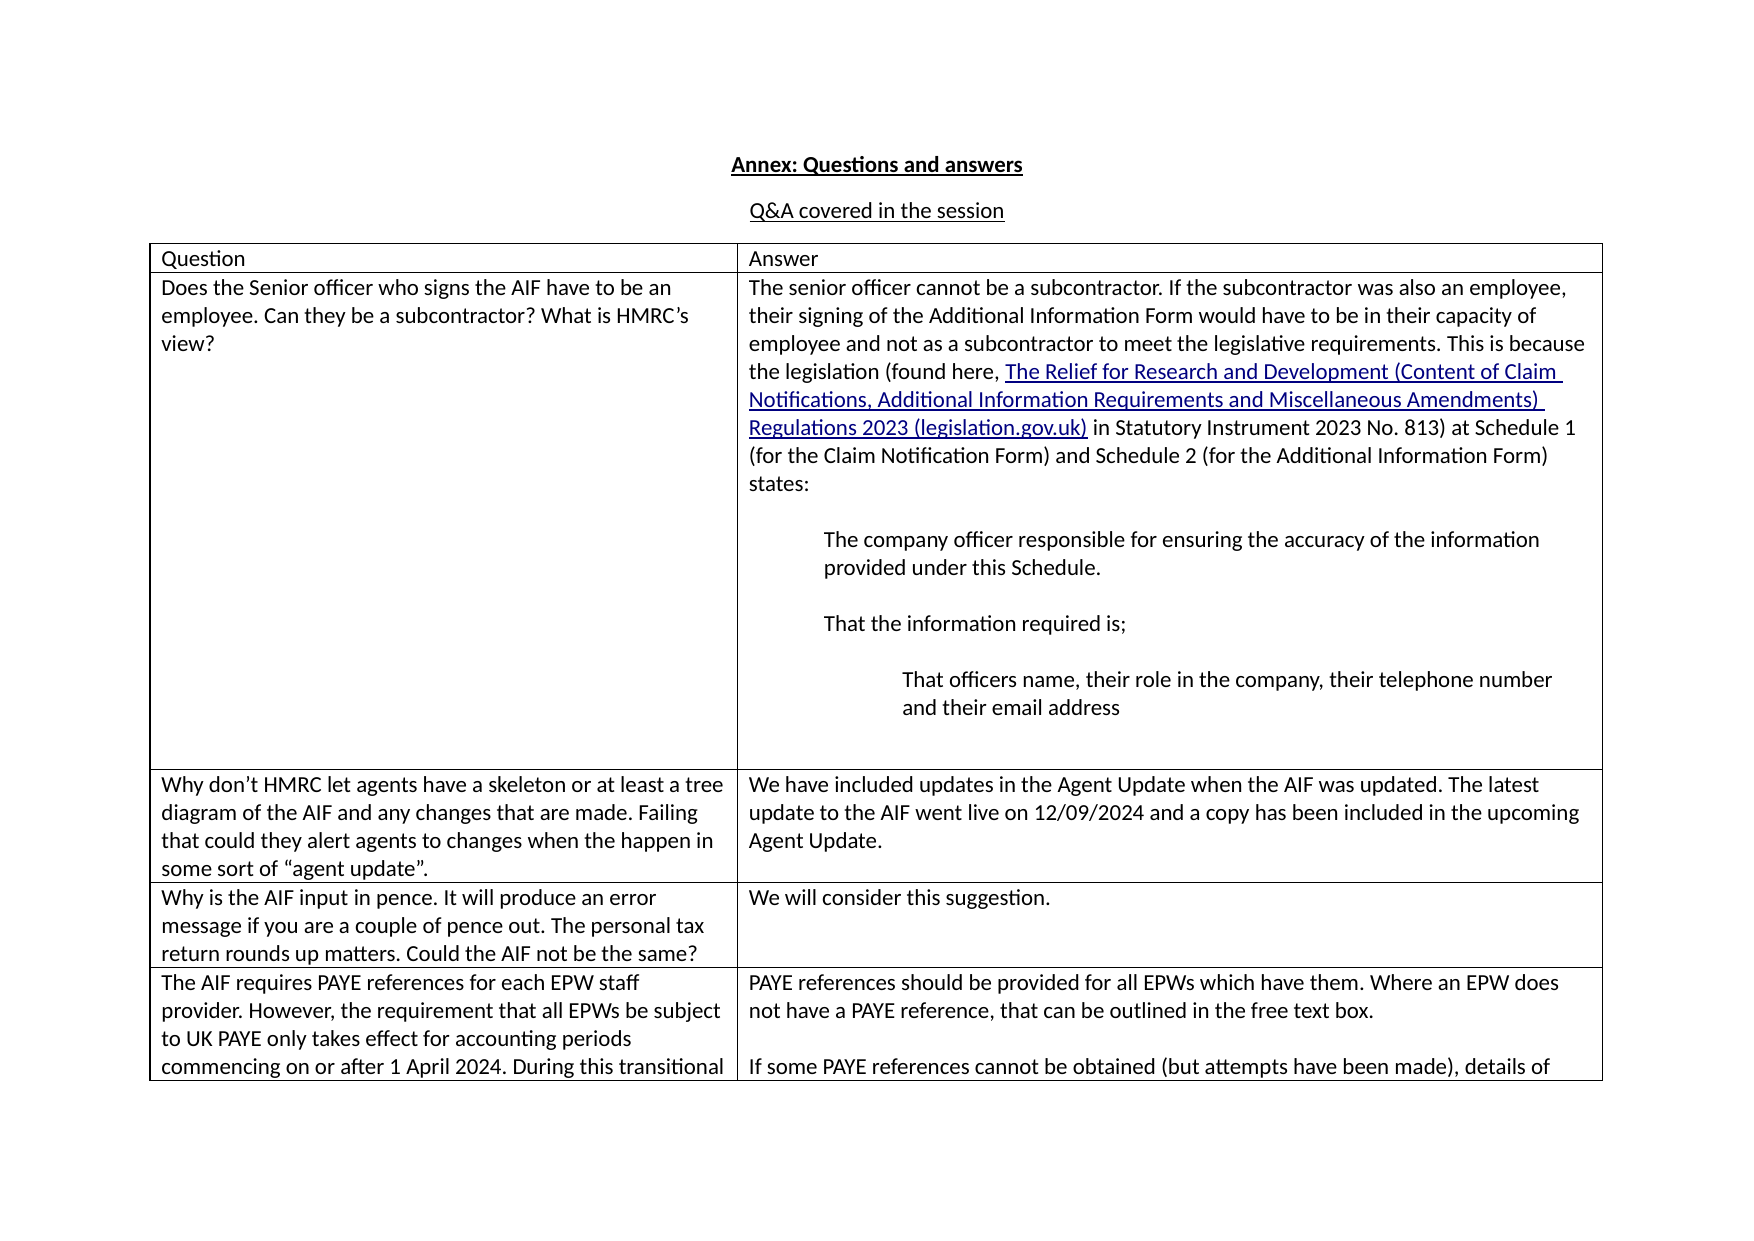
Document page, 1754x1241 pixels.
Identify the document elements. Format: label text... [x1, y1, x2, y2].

table_cell The senior officer cannot be a subcontractor. If the subcontractor was also an employee, their signing of the Additional Information Form would have to be in their capacity of employee and not as a subcontractor to meet the legislative requirements. This is because the legislation (found here, The Relief for Research and Development (Content of Claim Notifications, Additional Information Requirements and Miscellaneous Amendments) Regulations 2023 (legislation.gov.uk) in Statutory Instrument 2023 No. 813) at Schedule 1 (for the Claim Notification Form) and Schedule 2 (for the Additional Information Form) states: The company officer responsible for ensuring the accuracy of the information provided under this Schedule. That the information required is; That officers name, their role in the company, their telephone number and their email address [738, 273, 1602, 769]
table_cell We have included updates in the Agent Update when the AIF was updated. The latest update to the AIF went live on 12/09/2024 and a copy has been included in the upcoming Agent Update. [738, 770, 1602, 882]
table_cell The AIF requires PAYE references for each EPW staff provider. However, the requirement that all EPWs be subject to UK PAYE only takes effect for accounting periods commencing on or after 1 April 2024. During this transitional [151, 968, 737, 1080]
text Annex: Questions and answers [150, 150, 1604, 178]
table_header Question [151, 244, 737, 272]
table_cell Why is the AIF input in pence. It will produce an error message if you are a couple of pence out. The personal tax return rounds up matters. Could the AIF not be the same? [151, 883, 737, 967]
text Q&A covered in the session [150, 197, 1604, 224]
table_cell Does the Senior officer who signs the AIF have to be an employee. Can they be a subcontractor? What is HMRC’s view? [151, 273, 737, 769]
table_header Answer [738, 244, 1602, 272]
table_cell We will consider this suggestion. [738, 883, 1602, 967]
table_cell Why don’t HMRC let agents have a skeleton or at least a tree diagram of the AIF and any changes that are made. Failing that could they alert agents to changes when the happen in some sort of “agent update”. [151, 770, 737, 882]
